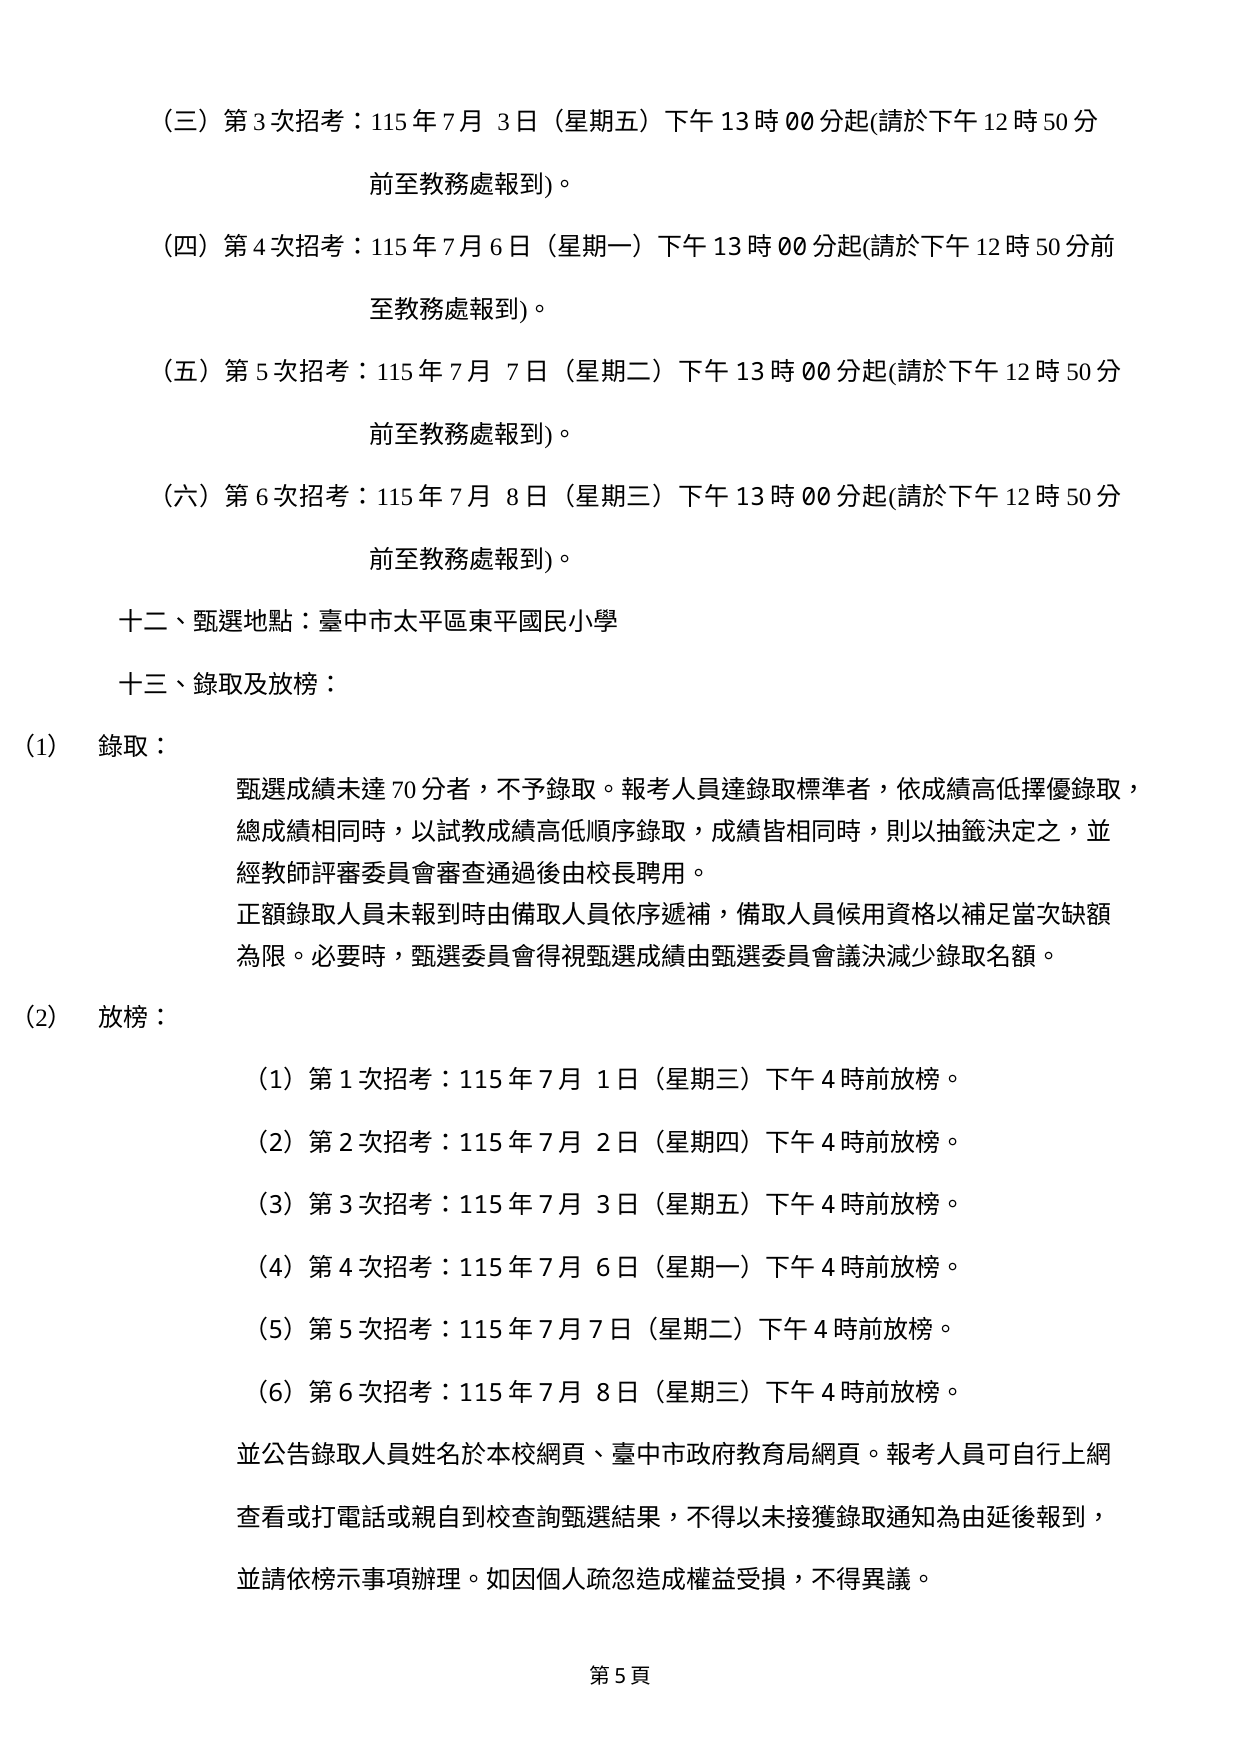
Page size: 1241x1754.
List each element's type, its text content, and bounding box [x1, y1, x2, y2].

text （5）第5次招考：115年7月7日（星期二）下午4時前放榜。 [243, 1286, 1122, 1349]
list 錄取： [10, 703, 1122, 766]
text 甄選成績未達70分者，不予錄取。報考人員達錄取標準者，依成績高低擇優錄取，總成績相同時，以試教成績高低順序錄取，成績皆相同時，則以抽籤決定之，並經教師評審委員會審查通過後由校長聘用。 [236, 766, 1122, 891]
text （2）第2次招考：115年7月 2日（星期四）下午4時前放榜。 [243, 1099, 1122, 1161]
list 放榜： [10, 974, 1122, 1036]
text （4）第4次招考：115年7月 6日（星期一）下午4時前放榜。 [243, 1224, 1122, 1286]
text （1）第1次招考：115年7月 1日（星期三）下午4時前放榜。 [243, 1036, 1122, 1099]
text （三）第3次招考：115年7月 3日（星期五）下午13時00分起(請於下午12時50分前至教務處報到)。 [148, 78, 1122, 203]
text 正額錄取人員未報到時由備取人員依序遞補，備取人員候用資格以補足當次缺額為限。必要時，甄選委員會得視甄選成績由甄選委員會議決減少錄取名額。 [236, 891, 1122, 974]
text 並公告錄取人員姓名於本校網頁、臺中市政府教育局網頁。報考人員可自行上網查看或打電話或親自到校查詢甄選結果，不得以未接獲錄取通知為由延後報到，並請依榜示事項辦理。如因個人疏忽造成權益受損，不得異議。 [236, 1411, 1122, 1599]
text （6）第6次招考：115年7月 8日（星期三）下午4時前放榜。 [243, 1349, 1122, 1411]
text 十二、甄選地點：臺中市太平區東平國民小學 [118, 578, 1122, 641]
text （六）第6次招考：115年7月 8日（星期三）下午13時00分起(請於下午12時50分前至教務處報到)。 [148, 453, 1122, 578]
text 十三、錄取及放榜： [118, 641, 1122, 703]
text （四）第4次招考：115年7月6日（星期一）下午13時00分起(請於下午12時50分前至教務處報到)。 [148, 203, 1122, 328]
text （五）第5次招考：115年7月 7日（星期二）下午13時00分起(請於下午12時50分前至教務處報到)。 [148, 328, 1122, 453]
text （3）第3次招考：115年7月 3日（星期五）下午4時前放榜。 [243, 1161, 1122, 1224]
